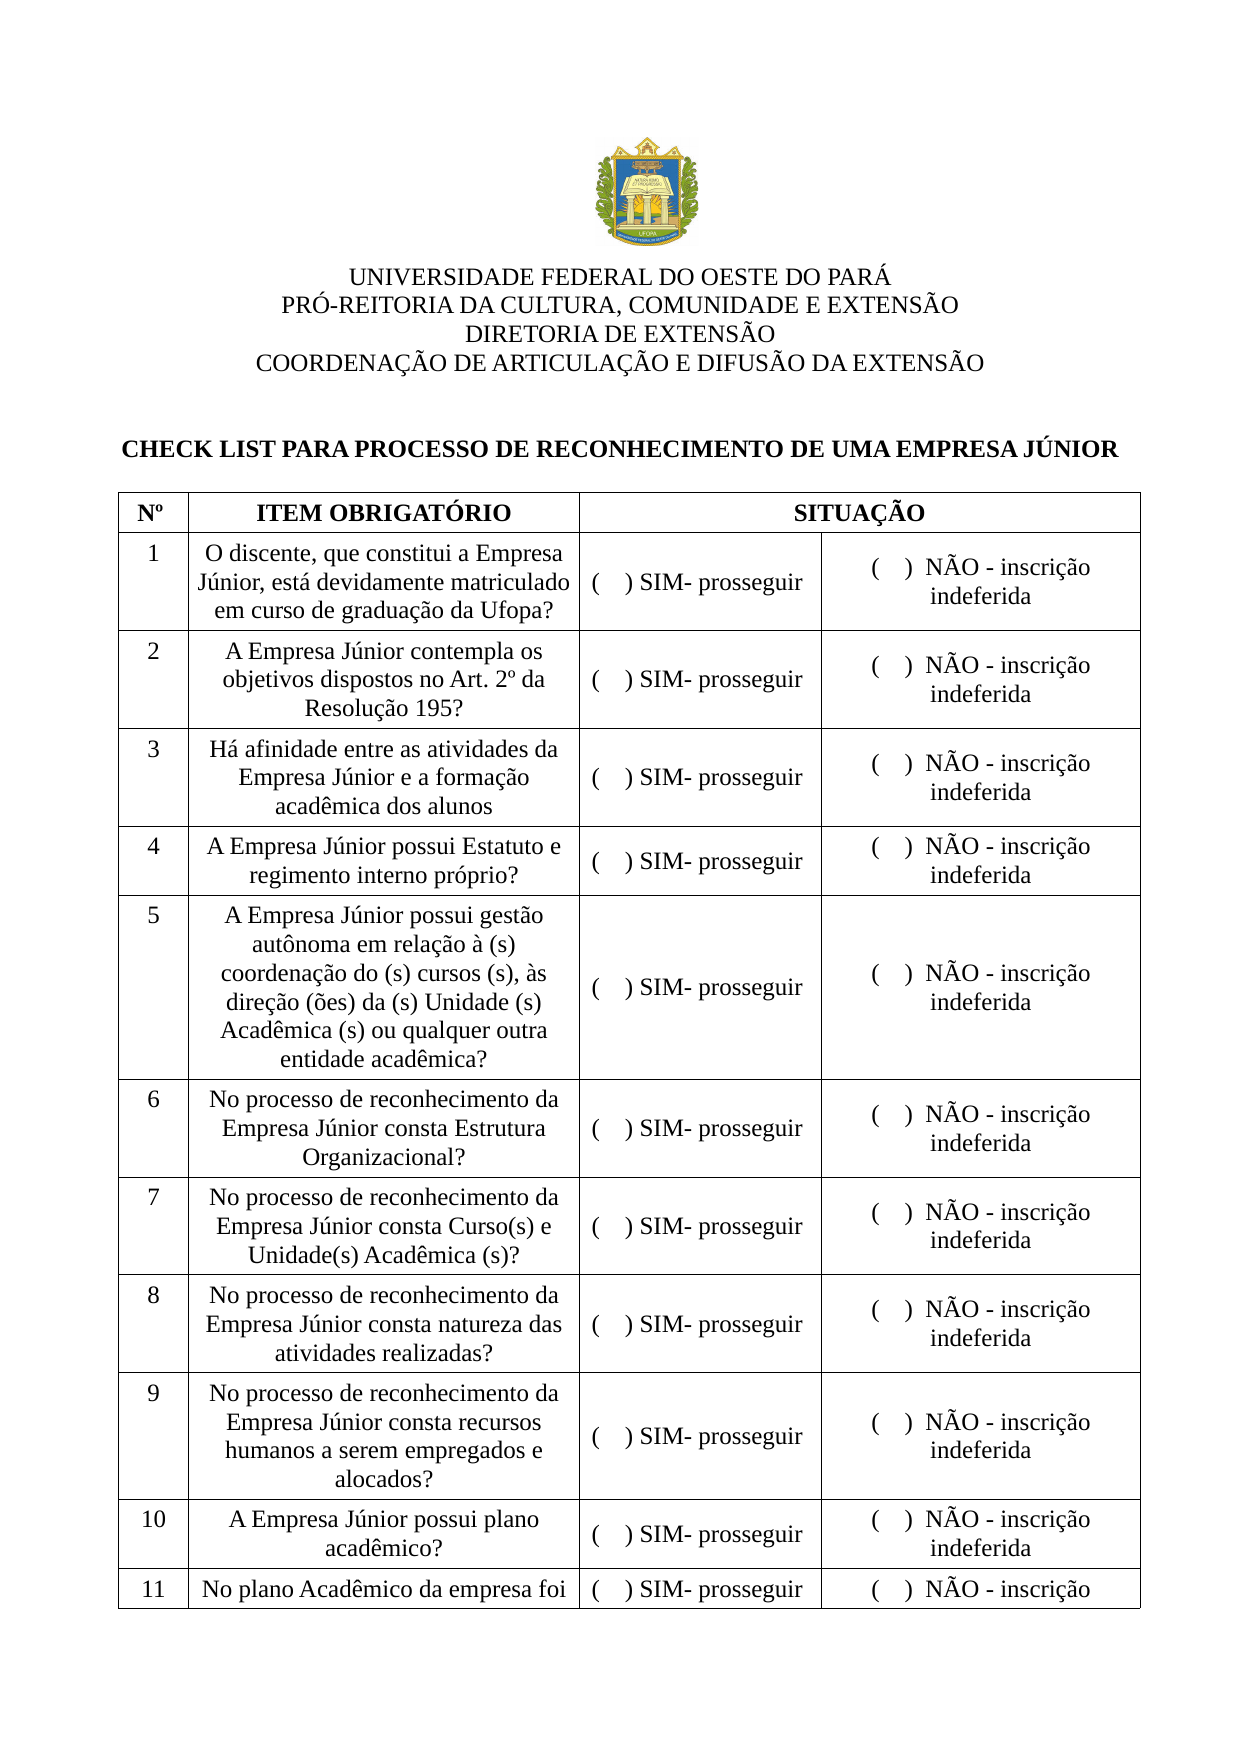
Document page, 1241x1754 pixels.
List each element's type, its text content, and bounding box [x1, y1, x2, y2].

table_cell ( ) SIM- prosseguir [580, 1275, 821, 1372]
text PRÓ-REITORIA DA CULTURA, COMUNIDADE E EXTENSÃO [118, 291, 1122, 319]
table_cell A Empresa Júnior possui Estatuto e regimento interno próprio? [189, 827, 579, 895]
table_header Nº [119, 493, 188, 532]
table_cell 4 [119, 827, 188, 895]
table_cell ( ) NÃO - inscrição indeferida [822, 1373, 1140, 1499]
table_cell 8 [119, 1275, 188, 1372]
table_cell ( ) NÃO - inscrição indeferida [822, 1275, 1140, 1372]
text COORDENAÇÃO DE ARTICULAÇÃO E DIFUSÃO DA EXTENSÃO [118, 348, 1122, 377]
table_cell ( ) NÃO - inscrição indeferida [822, 896, 1140, 1079]
table_cell ( ) NÃO - inscrição indeferida [822, 1080, 1140, 1177]
table_cell ( ) NÃO - inscrição indeferida [822, 729, 1140, 826]
table_cell ( ) NÃO - inscrição indeferida [822, 1178, 1140, 1274]
table_cell ( ) NÃO - inscrição indeferida [822, 1500, 1140, 1568]
table_cell 11 [119, 1569, 188, 1608]
table_cell ( ) SIM- prosseguir [580, 533, 821, 630]
table_cell ( ) SIM- prosseguir [580, 1373, 821, 1499]
table_cell ( ) NÃO - inscrição indeferida [822, 533, 1140, 630]
text UNIVERSIDADE FEDERAL DO OESTE DO PARÁ [118, 262, 1122, 291]
table_cell A Empresa Júnior contempla os objetivos dispostos no Art. 2º da Resolução 195? [189, 631, 579, 728]
table_cell No processo de reconhecimento da Empresa Júnior consta natureza das atividades realizadas? [189, 1275, 579, 1372]
table_cell ( ) SIM- prosseguir [580, 729, 821, 826]
table_cell 2 [119, 631, 188, 728]
table_cell 9 [119, 1373, 188, 1499]
text CHECK LIST PARA PROCESSO DE RECONHECIMENTO DE UMA EMPRESA JÚNIOR [118, 434, 1122, 463]
table_header SITUAÇÃO [580, 493, 1140, 532]
table_cell 7 [119, 1178, 188, 1274]
table_cell 6 [119, 1080, 188, 1177]
table_cell No processo de reconhecimento da Empresa Júnior consta recursos humanos a serem empregados e alocados? [189, 1373, 579, 1499]
table_header ITEM OBRIGATÓRIO [189, 493, 579, 532]
picture [595, 137, 699, 246]
table_cell ( ) SIM- prosseguir [580, 1080, 821, 1177]
table_cell ( ) SIM- prosseguir [580, 896, 821, 1079]
table_cell ( ) NÃO - inscrição [822, 1569, 1140, 1608]
table_cell No plano Acadêmico da empresa foi [189, 1569, 579, 1608]
table_cell 5 [119, 896, 188, 1079]
table_cell 3 [119, 729, 188, 826]
text DIRETORIA DE EXTENSÃO [118, 319, 1122, 348]
table_cell ( ) NÃO - inscrição indeferida [822, 631, 1140, 728]
table_cell ( ) SIM- prosseguir [580, 1178, 821, 1274]
table_cell 1 [119, 533, 188, 630]
table_cell 10 [119, 1500, 188, 1568]
table_cell Há afinidade entre as atividades da Empresa Júnior e a formação acadêmica dos alunos [189, 729, 579, 826]
table_cell ( ) SIM- prosseguir [580, 1500, 821, 1568]
table_cell O discente, que constitui a Empresa Júnior, está devidamente matriculado em curso de graduação da Ufopa? [189, 533, 579, 630]
table_cell ( ) SIM- prosseguir [580, 1569, 821, 1608]
table_cell A Empresa Júnior possui gestão autônoma em relação à (s) coordenação do (s) cursos (s), às direção (ões) da (s) Unidade (s) Acadêmica (s) ou qualquer outra entidade acadêmica? [189, 896, 579, 1079]
table_cell No processo de reconhecimento da Empresa Júnior consta Estrutura Organizacional? [189, 1080, 579, 1177]
table_cell No processo de reconhecimento da Empresa Júnior consta Curso(s) e Unidade(s) Acadêmica (s)? [189, 1178, 579, 1274]
table_cell ( ) SIM- prosseguir [580, 827, 821, 895]
table_cell ( ) SIM- prosseguir [580, 631, 821, 728]
table_cell ( ) NÃO - inscrição indeferida [822, 827, 1140, 895]
table_cell A Empresa Júnior possui plano acadêmico? [189, 1500, 579, 1568]
